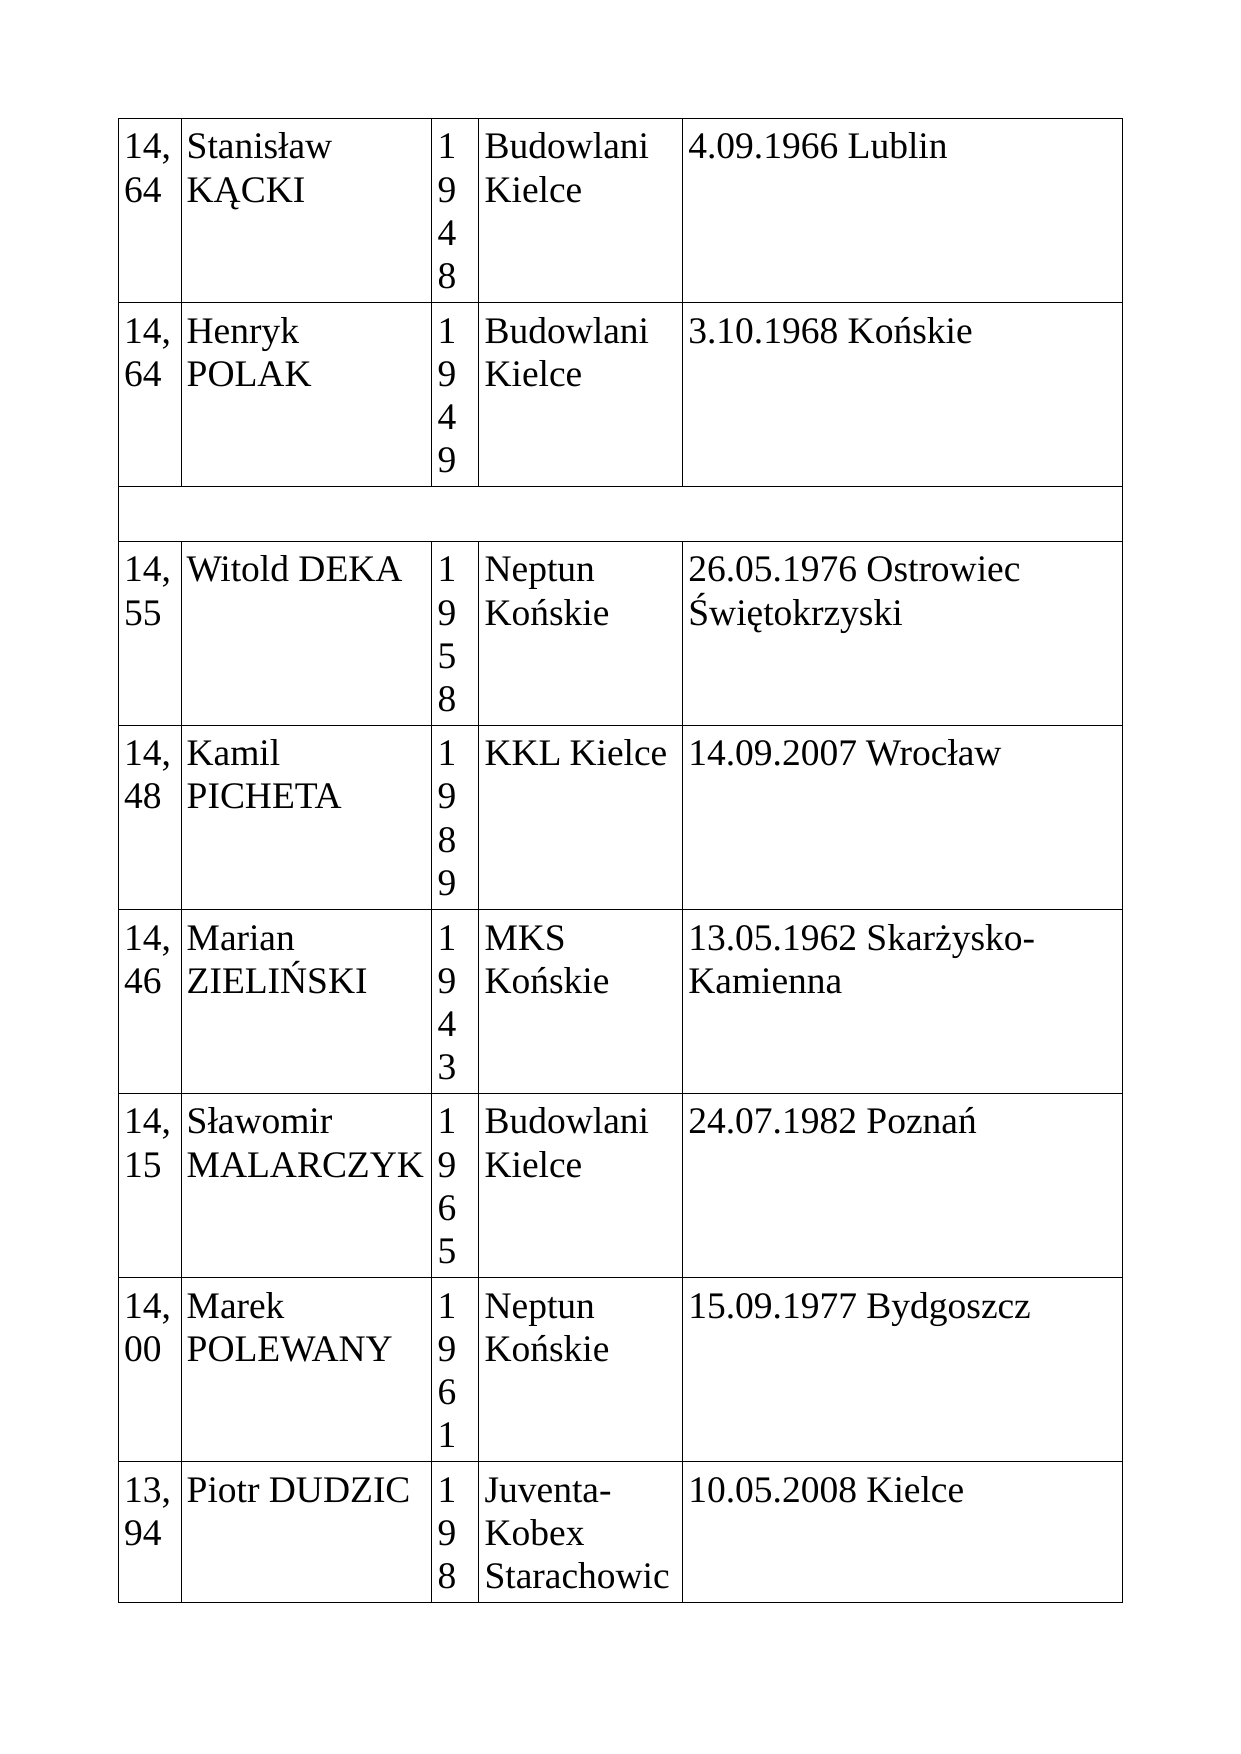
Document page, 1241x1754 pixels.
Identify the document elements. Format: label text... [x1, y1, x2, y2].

table_cell Henryk POLAK [182, 303, 431, 486]
table_cell Kamil PICHETA [182, 726, 431, 909]
table_cell 1965 [432, 1094, 478, 1277]
table_cell Marek POLEWANY [182, 1278, 431, 1461]
table_cell 14,48 [119, 726, 181, 909]
table_cell Marian ZIELIŃSKI [182, 910, 431, 1093]
table_cell [119, 487, 1122, 541]
table_cell KKL Kielce [479, 726, 682, 909]
table_cell 1943 [432, 910, 478, 1093]
table_cell Budowlani Kielce [479, 1094, 682, 1277]
table_cell 1958 [432, 542, 478, 725]
table_cell 26.05.1976 Ostrowiec Świętokrzyski [683, 542, 1122, 725]
table_cell Piotr DUDZIC [182, 1462, 431, 1602]
table_cell 1948 [432, 119, 478, 302]
table_cell 14,15 [119, 1094, 181, 1277]
table_cell 1961 [432, 1278, 478, 1461]
table_cell Juventa-Kobex Starachowic [479, 1462, 682, 1602]
table_cell 14.09.2007 Wrocław [683, 726, 1122, 909]
table_cell 198 [432, 1462, 478, 1602]
table_cell 15.09.1977 Bydgoszcz [683, 1278, 1122, 1461]
table_cell 1949 [432, 303, 478, 486]
table_cell Neptun Końskie [479, 542, 682, 725]
table_cell Stanisław KĄCKI [182, 119, 431, 302]
table_cell 1989 [432, 726, 478, 909]
table_cell 13.05.1962 Skarżysko-Kamienna [683, 910, 1122, 1093]
table_cell 14,64 [119, 303, 181, 486]
table_cell 14,46 [119, 910, 181, 1093]
table_cell 14,64 [119, 119, 181, 302]
table_cell 13,94 [119, 1462, 181, 1602]
table_cell Witold DEKA [182, 542, 431, 725]
table_cell 14,55 [119, 542, 181, 725]
table_cell 4.09.1966 Lublin [683, 119, 1122, 302]
table_cell 3.10.1968 Końskie [683, 303, 1122, 486]
table_cell MKS Końskie [479, 910, 682, 1093]
table_cell Budowlani Kielce [479, 119, 682, 302]
table_cell 14,00 [119, 1278, 181, 1461]
table_cell 10.05.2008 Kielce [683, 1462, 1122, 1602]
table_cell Budowlani Kielce [479, 303, 682, 486]
table_cell Sławomir MALARCZYK [182, 1094, 431, 1277]
table_cell Neptun Końskie [479, 1278, 682, 1461]
table_cell 24.07.1982 Poznań [683, 1094, 1122, 1277]
